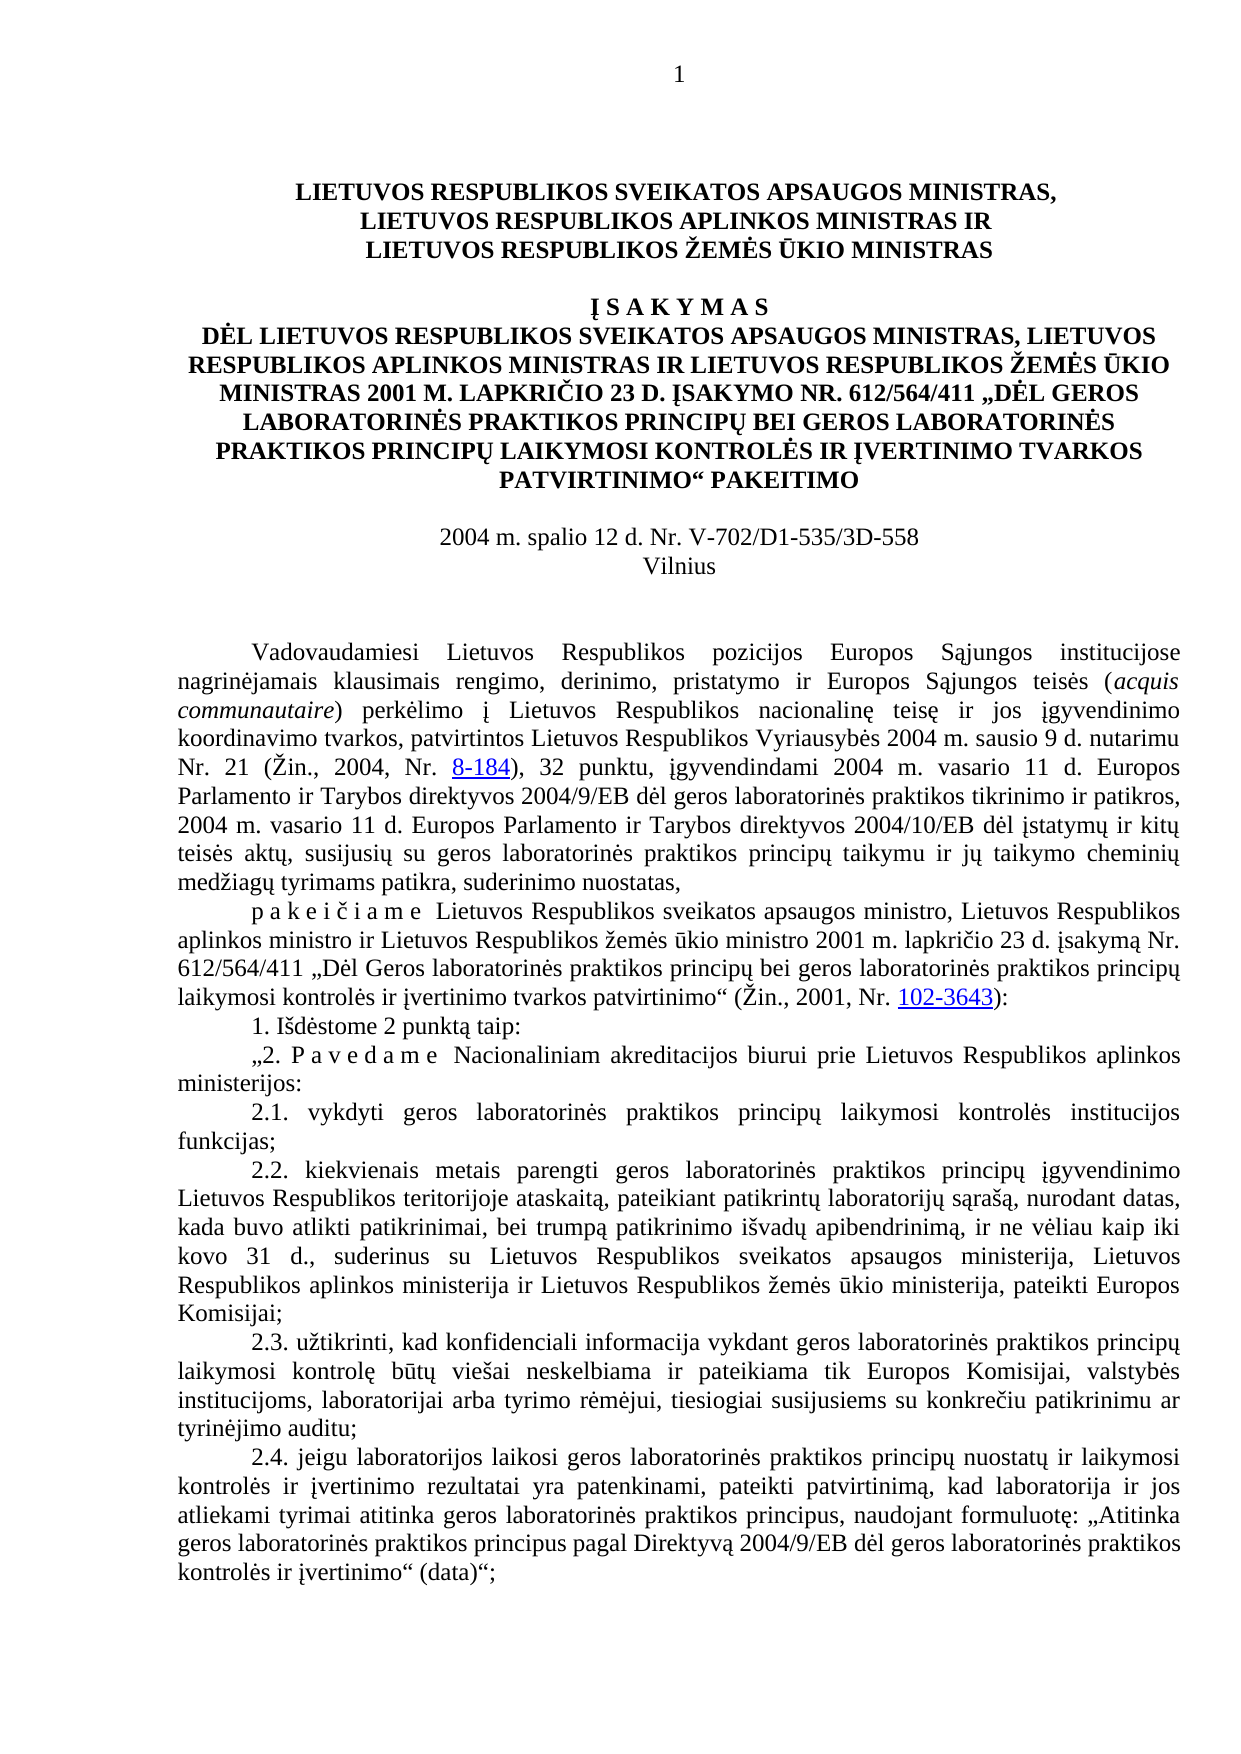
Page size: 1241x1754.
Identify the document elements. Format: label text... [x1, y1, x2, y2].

text Į S A K Y M A S [177, 292, 1181, 321]
text DĖL LIETUVOS RESPUBLIKOS SVEIKATOS APSAUGOS MINISTRAS, LIETUVOS RESPUBLIKOS APLINKOS MINISTRAS IR LIETUVOS RESPUBLIKOS ŽEMĖS ŪKIO MINISTRAS 2001 M. LAPKRIČIO 23 D. ĮSAKYMO NR. 612/564/411 „DĖL GEROS LABORATORINĖS PRAKTIKOS PRINCIPŲ BEI GEROS LABORATORINĖS PRAKTIKOS PRINCIPŲ LAIKYMOSI KONTROLĖS IR ĮVERTINIMO TVARKOS PATVIRTINIMO“ PAKEITIMO [177, 321, 1181, 493]
text LIETUVOS RESPUBLIKOS ŽEMĖS ŪKIO MINISTRAS [177, 235, 1181, 263]
text „2. Pavedame Nacionaliniam akreditacijos biurui prie Lietuvos Respublikos aplinkos ministerijos: [177, 1040, 1181, 1097]
text Vadovaudamiesi Lietuvos Respublikos pozicijos Europos Sąjungos institucijose nagrinėjamais klausimais rengimo, derinimo, pristatymo ir Europos Sąjungos teisės (acquis communautaire) perkėlimo į Lietuvos Respublikos nacionalinę teisę ir jos įgyvendinimo koordinavimo tvarkos, patvirtintos Lietuvos Respublikos Vyriausybės 2004 m. sausio 9 d. nutarimu Nr. 21 (Žin., 2004, Nr. 8-184), 32 punktu, įgyvendindami 2004 m. vasario 11 d. Europos Parlamento ir Tarybos direktyvos 2004/9/EB dėl geros laboratorinės praktikos tikrinimo ir patikros, 2004 m. vasario 11 d. Europos Parlamento ir Tarybos direktyvos 2004/10/EB dėl įstatymų ir kitų teisės aktų, susijusių su geros laboratorinės praktikos principų taikymu ir jų taikymo cheminių medžiagų tyrimams patikra, suderinimo nuostatas, [177, 637, 1181, 896]
text LIETUVOS RESPUBLIKOS SVEIKATOS APSAUGOS MINISTRAS, [177, 177, 1181, 206]
text 2.2. kiekvienais metais parengti geros laboratorinės praktikos principų įgyvendinimo Lietuvos Respublikos teritorijoje ataskaitą, pateikiant patikrintų laboratorijų sąrašą, nurodant datas, kada buvo atlikti patikrinimai, bei trumpą patikrinimo išvadų apibendrinimą, ir ne vėliau kaip iki kovo 31 d., suderinus su Lietuvos Respublikos sveikatos apsaugos ministerija, Lietuvos Respublikos aplinkos ministerija ir Lietuvos Respublikos žemės ūkio ministerija, pateikti Europos Komisijai; [177, 1155, 1181, 1327]
text 1. Išdėstome 2 punktą taip: [177, 1011, 1181, 1040]
text 2.4. jeigu laboratorijos laikosi geros laboratorinės praktikos principų nuostatų ir laikymosi kontrolės ir įvertinimo rezultatai yra patenkinami, pateikti patvirtinimą, kad laboratorija ir jos atliekami tyrimai atitinka geros laboratorinės praktikos principus, naudojant formuluotę: „Atitinka geros laboratorinės praktikos principus pagal Direktyvą 2004/9/EB dėl geros laboratorinės praktikos kontrolės ir įvertinimo“ (data)“; [177, 1442, 1181, 1586]
text 2.3. užtikrinti, kad konfidenciali informacija vykdant geros laboratorinės praktikos principų laikymosi kontrolę būtų viešai neskelbiama ir pateikiama tik Europos Komisijai, valstybės institucijoms, laboratorijai arba tyrimo rėmėjui, tiesiogiai susijusiems su konkrečiu patikrinimu ar tyrinėjimo auditu; [177, 1327, 1181, 1442]
text 2.1. vykdyti geros laboratorinės praktikos principų laikymosi kontrolės institucijos funkcijas; [177, 1097, 1181, 1155]
text pakeičiame Lietuvos Respublikos sveikatos apsaugos ministro, Lietuvos Respublikos aplinkos ministro ir Lietuvos Respublikos žemės ūkio ministro 2001 m. lapkričio 23 d. įsakymą Nr. 612/564/411 „Dėl Geros laboratorinės praktikos principų bei geros laboratorinės praktikos principų laikymosi kontrolės ir įvertinimo tvarkos patvirtinimo“ (Žin., 2001, Nr. 102-3643): [177, 896, 1181, 1011]
text LIETUVOS RESPUBLIKOS APLINKOS MINISTRAS IR [177, 206, 1181, 235]
text Vilnius [177, 551, 1181, 580]
text 2004 m. spalio 12 d. Nr. V-702/D1-535/3D-558 [177, 522, 1181, 551]
